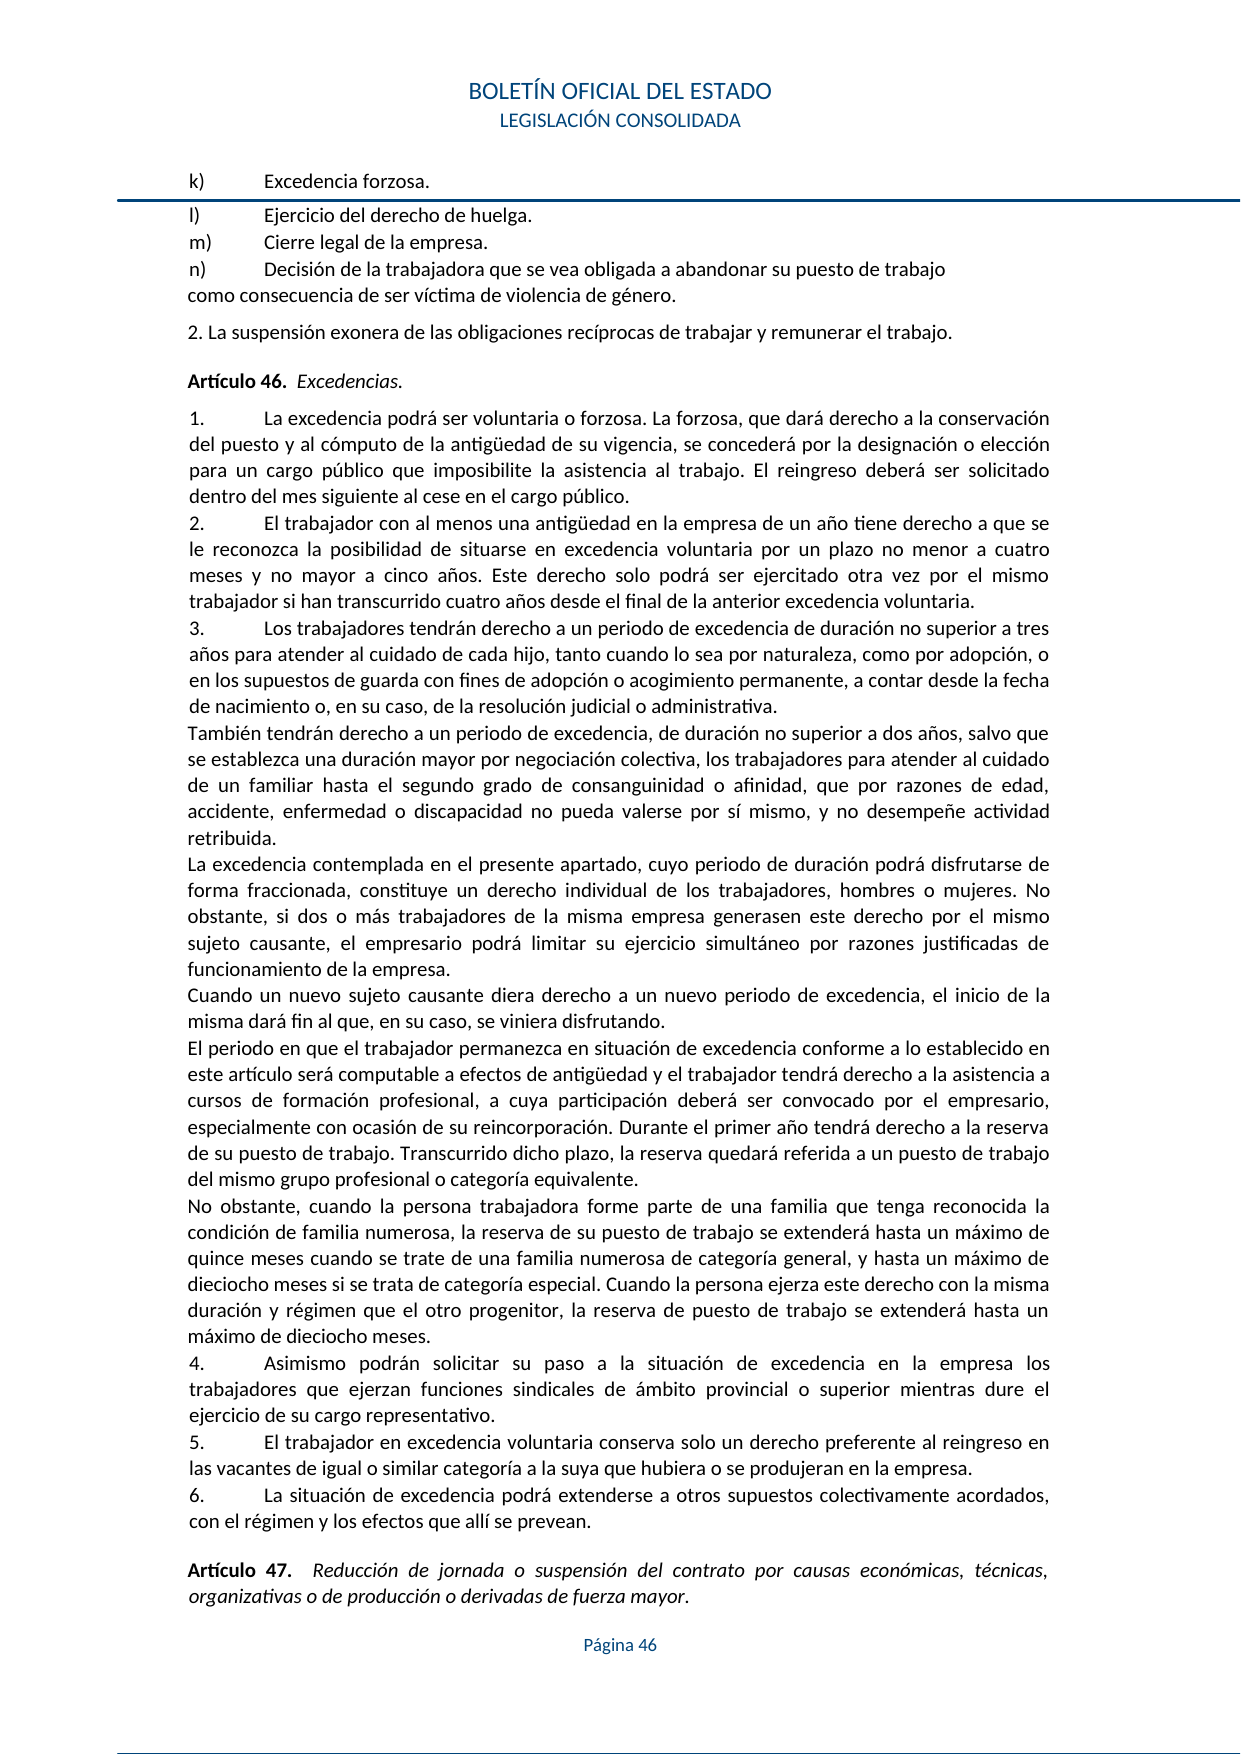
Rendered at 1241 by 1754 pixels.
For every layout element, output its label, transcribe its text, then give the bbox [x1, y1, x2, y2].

list La situación de excedencia podrá extenderse a otros supuestos colectivamente acordados, con el régimen y los efectos que allí se prevean. [189, 1482, 1051, 1533]
list El trabajador en excedencia voluntaria conserva solo un derecho preferente al reingreso en las vacantes de igual o similar categoría a la suya que hubiera o se produjeran en la empresa. [189, 1429, 1051, 1481]
list [189, 194, 1051, 199]
list Excedencia forzosa. [189, 168, 1051, 193]
list La excedencia podrá ser voluntaria o forzosa. La forzosa, que dará derecho a la conservación del puesto y al cómputo de la antigüedad de su vigencia, se concederá por la designación o elección para un cargo público que imposibilite la asistencia al trabajo. El reingreso deberá ser solicitado dentro del mes siguiente al cese en el cargo público. [189, 405, 1051, 509]
text La excedencia contemplada en el presente apartado, cuyo periodo de duración podrá disfrutarse de forma fraccionada, constituye un derecho individual de los trabajadores, hombres o mujeres. No obstante, si dos o más trabajadores de la misma empresa generasen este derecho por el mismo sujeto causante, el empresario podrá limitar su ejercicio simultáneo por razones justificadas de funcionamiento de la empresa. [187, 851, 1051, 981]
text Artículo 46. Excedencias. [187, 368, 1046, 394]
text Cuando un nuevo sujeto causante diera derecho a un nuevo periodo de excedencia, el inicio de la misma dará fin al que, en su caso, se viniera disfrutando. [187, 983, 1051, 1034]
list Decisión de la trabajadora que se vea obligada a abandonar su puesto de trabajo [189, 256, 1051, 281]
list El trabajador con al menos una antigüedad en la empresa de un año tiene derecho a que se le reconozca la posibilidad de situarse en excedencia voluntaria por un plazo no menor a cuatro meses y no mayor a cinco años. Este derecho solo podrá ser ejercitado otra vez por el mismo trabajador si han transcurrido cuatro años desde el final de la anterior excedencia voluntaria. [189, 510, 1051, 614]
text También tendrán derecho a un periodo de excedencia, de duración no superior a dos años, salvo que se establezca una duración mayor por negociación colectiva, los trabajadores para atender al cuidado de un familiar hasta el segundo grado de consanguinidad o afinidad, que por razones de edad, accidente, enfermedad o discapacidad no pueda valerse por sí mismo, y no desempeñe actividad retribuida. [187, 720, 1051, 850]
list Asimismo podrán solicitar su paso a la situación de excedencia en la empresa los trabajadores que ejerzan funciones sindicales de ámbito provincial o superior mientras dure el ejercicio de su cargo representativo. [189, 1350, 1051, 1428]
list Los trabajadores tendrán derecho a un periodo de excedencia de duración no superior a tres años para atender al cuidado de cada hijo, tanto cuando lo sea por naturaleza, como por adopción, o en los supuestos de guarda con fines de adopción o acogimiento permanente, a contar desde la fecha de nacimiento o, en su caso, de la resolución judicial o administrativa. [189, 615, 1051, 719]
list Ejercicio del derecho de huelga. [189, 202, 1051, 228]
list Cierre legal de la empresa. [189, 229, 1051, 254]
text como consecuencia de ser víctima de violencia de género. [187, 282, 1051, 308]
text 2. La suspensión exonera de las obligaciones recíprocas de trabajar y remunerar el trabajo. [187, 319, 1051, 345]
text Artículo 47. Reducción de jornada o suspensión del contrato por causas económicas, técnicas, organizativas o de producción o derivadas de fuerza mayor. [187, 1557, 1051, 1608]
text No obstante, cuando la persona trabajadora forme parte de una familia que tenga reconocida la condición de familia numerosa, la reserva de su puesto de trabajo se extenderá hasta un máximo de quince meses cuando se trate de una familia numerosa de categoría general, y hasta un máximo de dieciocho meses si se trata de categoría especial. Cuando la persona ejerza este derecho con la misma duración y régimen que el otro progenitor, la reserva de puesto de trabajo se extenderá hasta un máximo de dieciocho meses. [187, 1193, 1051, 1349]
text El periodo en que el trabajador permanezca en situación de excedencia conforme a lo establecido en este artículo será computable a efectos de antigüedad y el trabajador tendrá derecho a la asistencia a cursos de formación profesional, a cuya participación deberá ser convocado por el empresario, especialmente con ocasión de su reincorporación. Durante el primer año tendrá derecho a la reserva de su puesto de trabajo. Transcurrido dicho plazo, la reserva quedará referida a un puesto de trabajo del mismo grupo profesional o categoría equivalente. [187, 1035, 1051, 1192]
